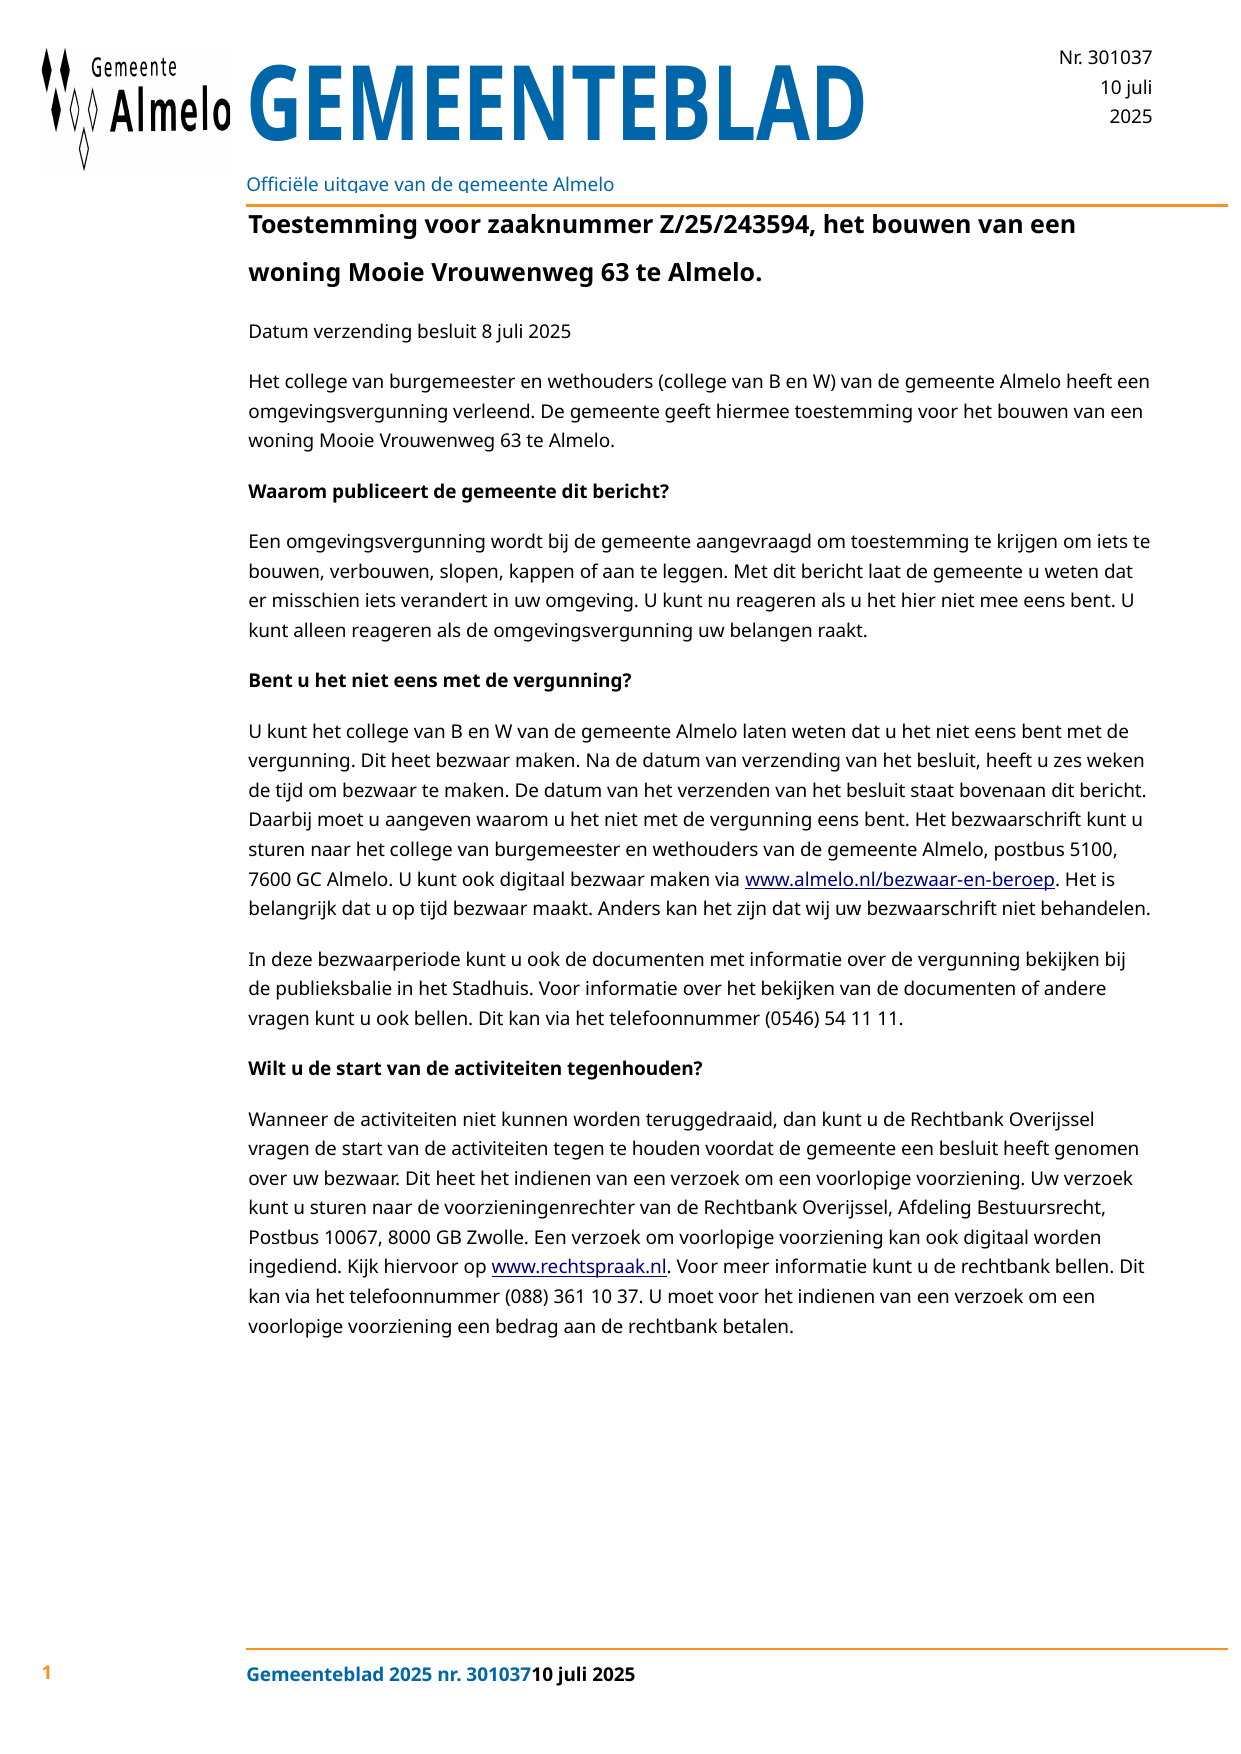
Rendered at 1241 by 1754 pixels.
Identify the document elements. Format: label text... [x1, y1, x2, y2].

picture [41, 47, 231, 172]
text Bent u het niet eens met de vergunning? [248, 667, 1152, 693]
text Datum verzending besluit 8 juli 2025 [248, 318, 1152, 344]
text Wanneer de activiteiten niet kunnen worden teruggedraaid, dan kunt u de Rechtbank Overijssel vragen de start van de activiteiten tegen te houden voordat de gemeente een besluit heeft genomen over uw bezwaar. Dit heet het indienen van een verzoek om een voorlopige voorziening. Uw verzoek kunt u sturen naar de voorzieningenrechter van de Rechtbank Overijssel, Afdeling Bestuursrecht, Postbus 10067, 8000 GB Zwolle. Een verzoek om voorlopige voorziening kan ook digitaal worden ingediend. Kijk hiervoor op www.rechtspraak.nl. Voor meer informatie kunt u de rechtbank bellen. Dit kan via het telefoonnummer (088) 361 10 37. U moet voor het indienen van een verzoek om een voorlopige voorziening een bedrag aan de rechtbank betalen. [248, 1106, 1152, 1339]
text Wilt u de start van de activiteiten tegenhouden? [248, 1055, 1152, 1081]
text Het college van burgemeester en wethouders (college van B en W) van de gemeente Almelo heeft een omgevingsvergunning verleend. De gemeente geeft hiermee toestemming voor het bouwen van een woning Mooie Vrouwenweg 63 te Almelo. [248, 368, 1152, 453]
text Toestemming voor zaaknummer Z/25/243594, het bouwen van een woning Mooie Vrouwenweg 63 te Almelo. [248, 207, 1152, 288]
text U kunt het college van B en W van de gemeente Almelo laten weten dat u het niet eens bent met de vergunning. Dit heet bezwaar maken. Na de datum van verzending van het besluit, heeft u zes weken de tijd om bezwaar te maken. De datum van het verzenden van het besluit staat bovenaan dit bericht. Daarbij moet u aangeven waarom u het niet met de vergunning eens bent. Het bezwaarschrift kunt u sturen naar het college van burgemeester en wethouders van de gemeente Almelo, postbus 5100, 7600 GC Almelo. U kunt ook digitaal bezwaar maken via www.almelo.nl/bezwaar-en-beroep. Het is belangrijk dat u op tijd bezwaar maakt. Anders kan het zijn dat wij uw bezwaarschrift niet behandelen. [248, 718, 1152, 921]
text Een omgevingsvergunning wordt bij de gemeente aangevraagd om toestemming te krijgen om iets te bouwen, verbouwen, slopen, kappen of aan te leggen. Met dit bericht laat de gemeente u weten dat er misschien iets verandert in uw omgeving. U kunt nu reageren als u het hier niet mee eens bent. U kunt alleen reageren als de omgevingsvergunning uw belangen raakt. [248, 528, 1152, 643]
text In deze bezwaarperiode kunt u ook de documenten met informatie over de vergunning bekijken bij de publieksbalie in het Stadhuis. Voor informatie over het bekijken van de documenten of andere vragen kunt u ook bellen. Dit kan via het telefoonnummer (0546) 54 11 11. [248, 946, 1152, 1031]
text Waarom publiceert de gemeente dit bericht? [248, 478, 1152, 504]
